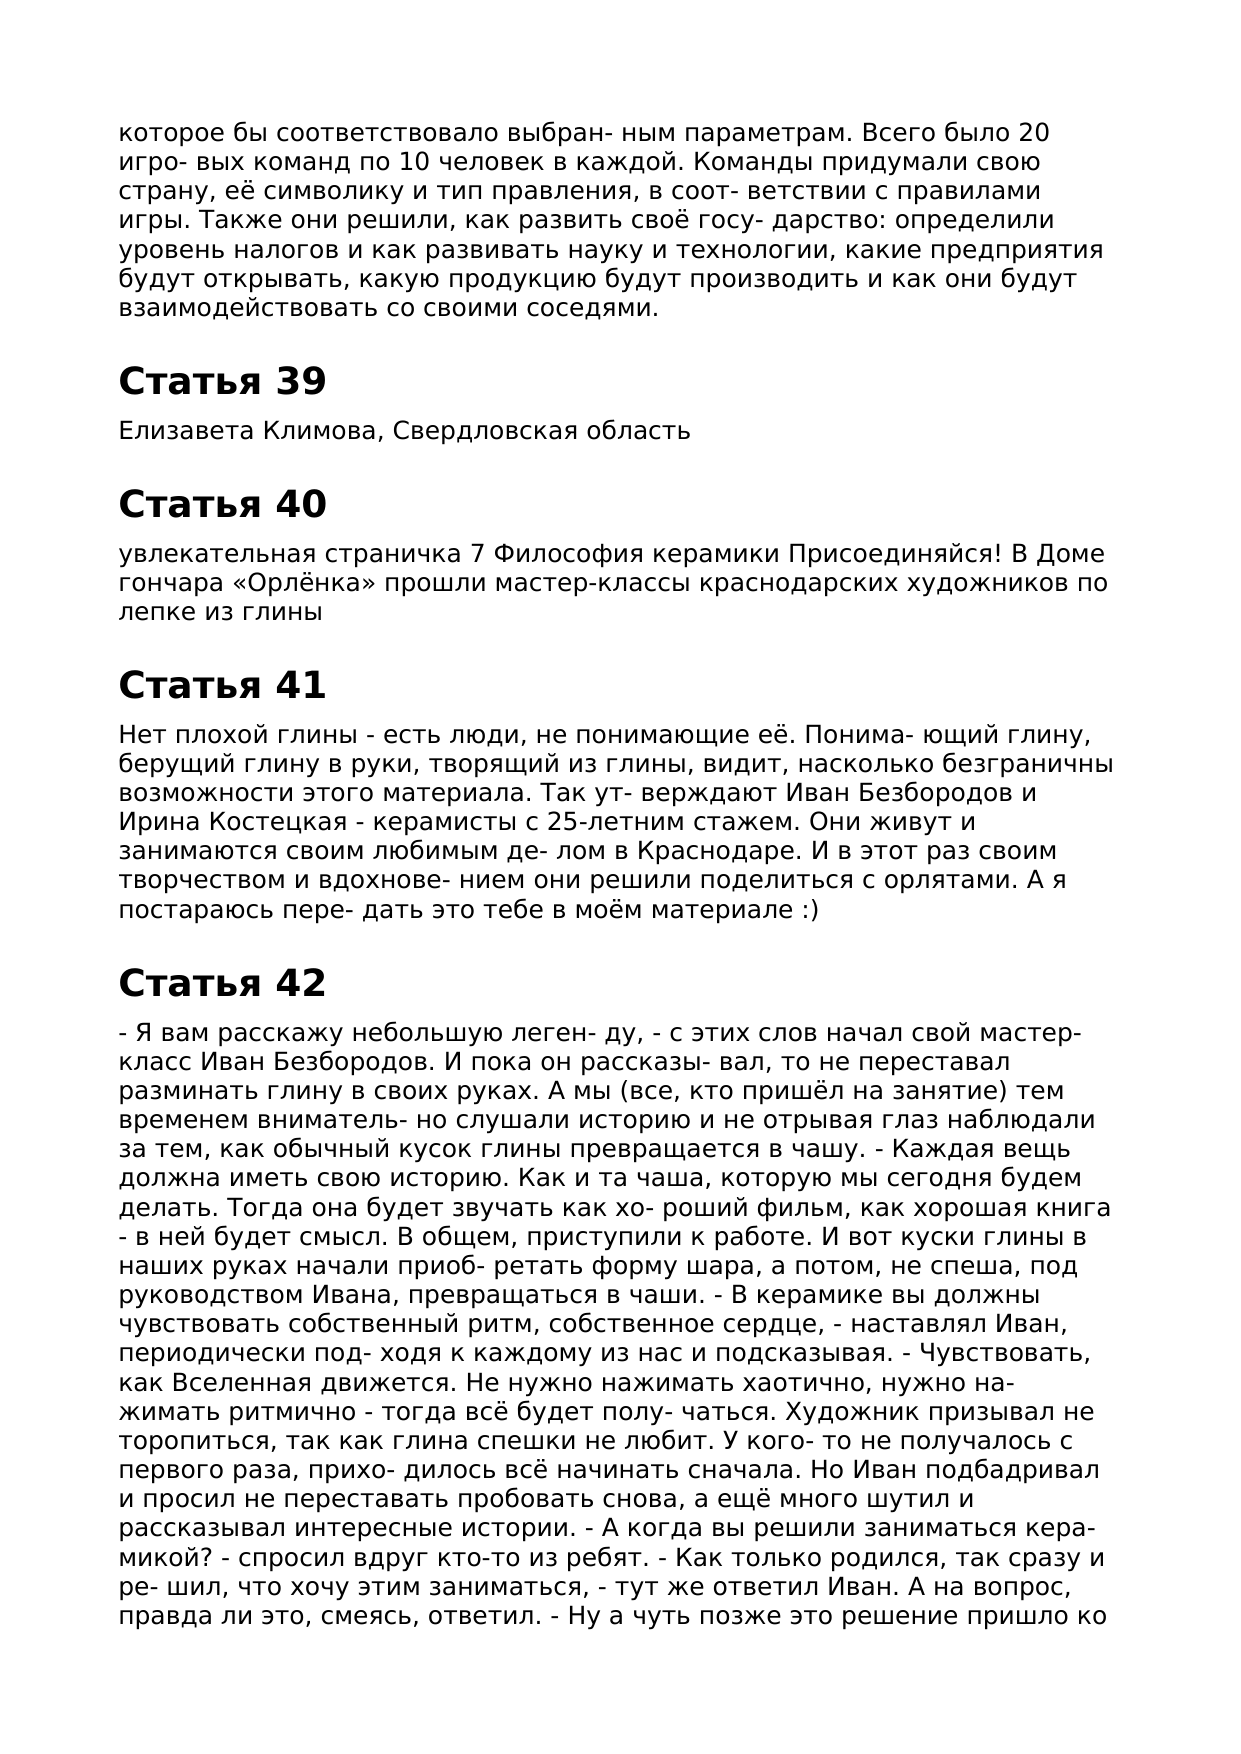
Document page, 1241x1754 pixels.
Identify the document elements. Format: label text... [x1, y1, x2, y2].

text Елизавета Климова, Свердловская область [118, 416, 1122, 445]
subtitle Статья 42 [118, 962, 1122, 1005]
text Нет плохой глины - есть люди, не понимающие её. Понима- ющий глину, берущий глину в руки, творящий из глины, видит, насколько безграничны возможности этого материала. Так ут- верждают Иван Безбородов и Ирина Костецкая - керамисты с 25-летним стажем. Они живут и занимаются своим любимым де- лом в Краснодаре. И в этот раз своим творчеством и вдохнове- нием они решили поделиться с орлятами. А я постараюсь пере- дать это тебе в моём материале :) [118, 720, 1122, 924]
subtitle Статья 39 [118, 360, 1122, 403]
text которое бы соответствовало выбран- ным параметрам. Всего было 20 игро- вых команд по 10 человек в каждой. Команды придумали свою страну, её символику и тип правления, в соот- ветствии с правилами игры. Также они решили, как развить своё госу- дарство: определили уровень налогов и как развивать науку и технологии, какие предприятия будут открывать, какую продукцию будут производить и как они будут взаимодействовать со своими соседями. [118, 118, 1122, 322]
subtitle Статья 41 [118, 664, 1122, 707]
subtitle Статья 40 [118, 483, 1122, 526]
text - Я вам расскажу небольшую леген- ду, - с этих слов начал свой мастер-класс Иван Безбородов. И пока он рассказы- вал, то не переставал разминать глину в своих руках. А мы (все, кто пришёл на занятие) тем временем вниматель- но слушали историю и не отрывая глаз наблюдали за тем, как обычный кусок глины превращается в чашу. - Каждая вещь должна иметь свою историю. Как и та чаша, которую мы сегодня будем делать. Тогда она будет звучать как хо- роший фильм, как хорошая книга - в ней будет смысл. В общем, приступили к работе. И вот куски глины в наших руках начали приоб- ретать форму шара, а потом, не спеша, под руководством Ивана, превращаться в чаши. - В керамике вы должны чувствовать собственный ритм, собственное сердце, - наставлял Иван, периодически под- ходя к каждому из нас и подсказывая. - Чувствовать, как Вселенная движется. Не нужно нажимать хаотично, нужно на- жимать ритмично - тогда всё будет полу- чаться. Художник призывал не торопиться, так как глина спешки не любит. У кого- то не получалось с первого раза, прихо- дилось всё начинать сначала. Но Иван подбадривал и просил не переставать пробовать снова, а ещё много шутил и рассказывал интересные истории. - А когда вы решили заниматься кера- микой? - спросил вдруг кто-то из ребят. - Как только родился, так сразу и ре- шил, что хочу этим заниматься, - тут же ответил Иван. А на вопрос, правда ли это, смеясь, ответил. - Ну а чуть позже это решение пришло ко [118, 1018, 1122, 1630]
text увлекательная страничка 7 Философия керамики Присоединяйся! В Доме гончара «Орлёнка» прошли мастер-классы краснодарских художников по лепке из глины [118, 539, 1122, 626]
